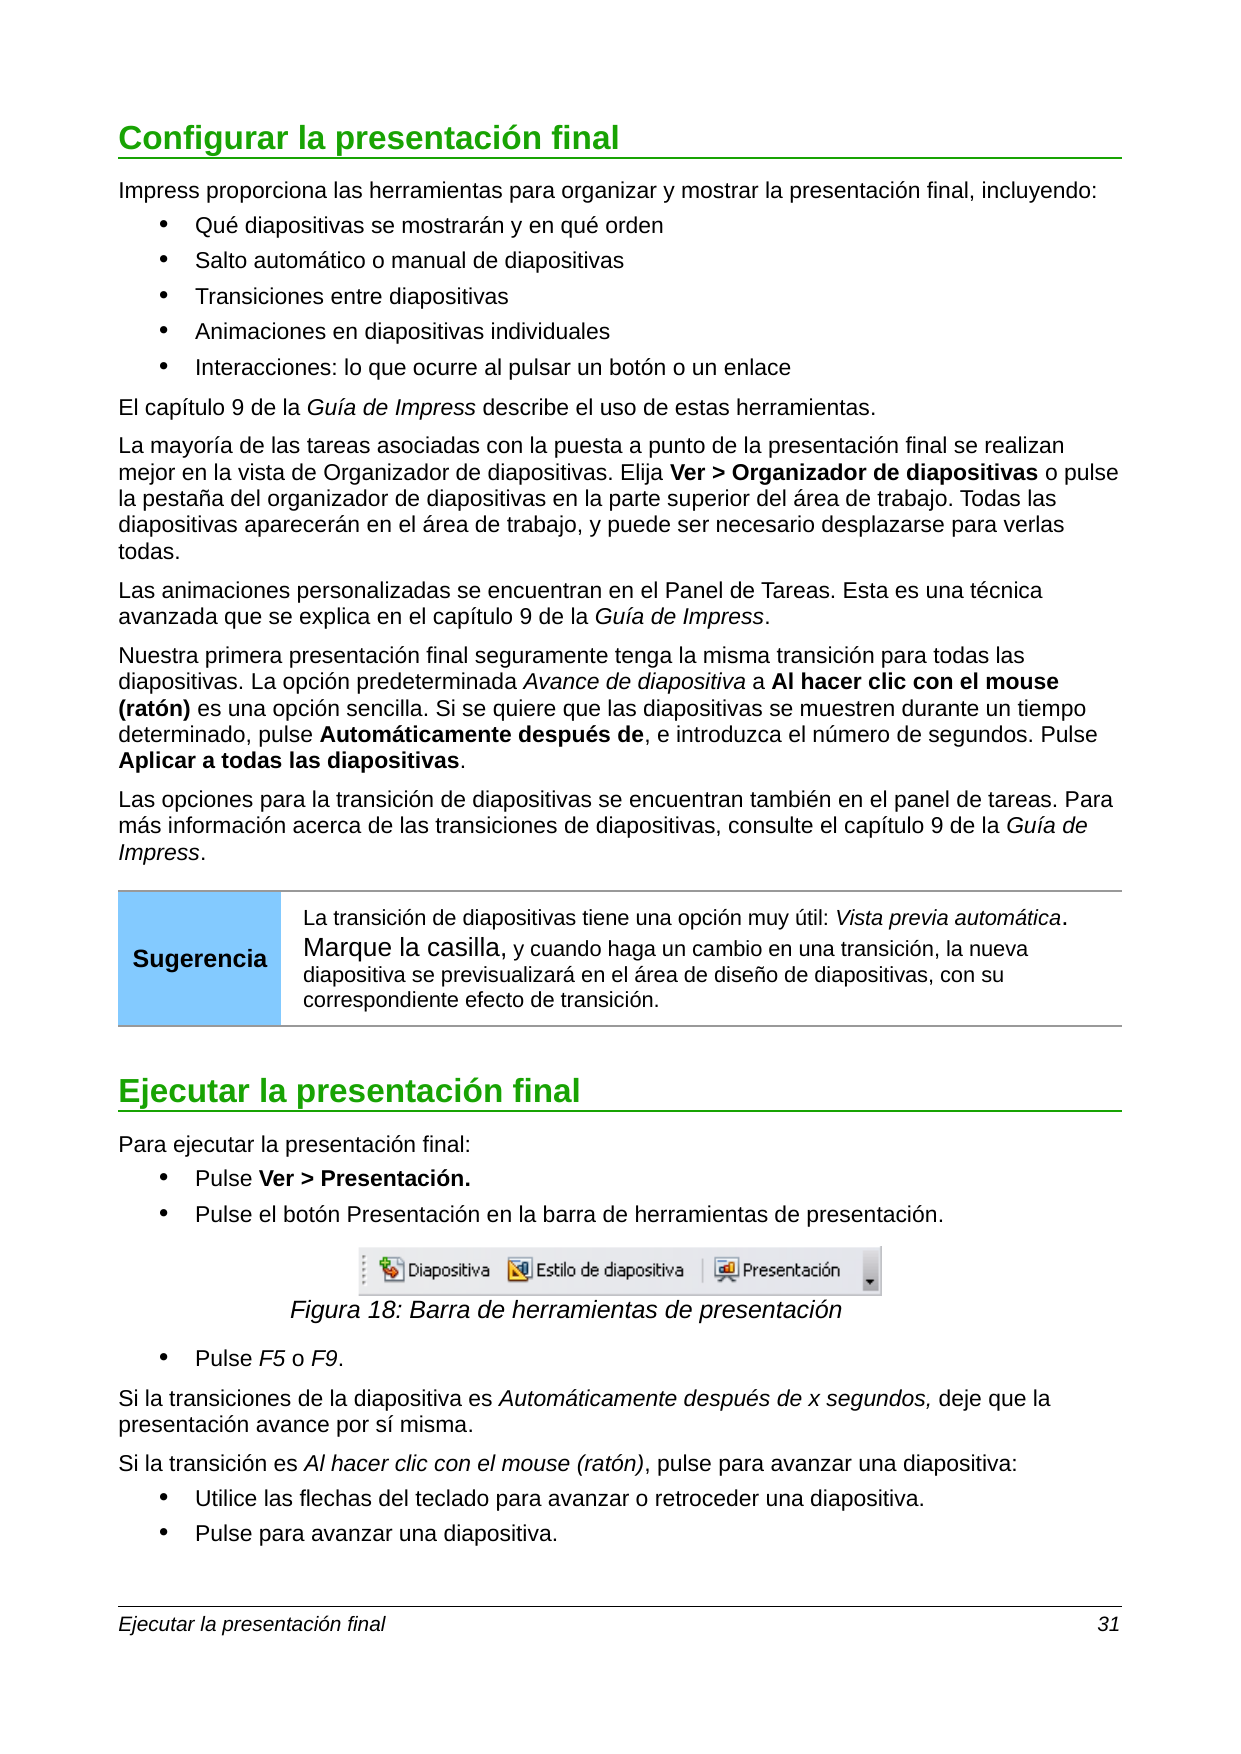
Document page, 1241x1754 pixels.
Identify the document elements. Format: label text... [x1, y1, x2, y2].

table_header La transición de diapositivas tiene una opción muy útil: Vista previa automática. Marque la casilla, y cuando haga un cambio en una transición, la nueva diapositiva se previsualizará en el área de diseño de diapositivas, con su correspondiente efecto de transición. [281, 892, 1122, 1025]
picture [358, 1246, 882, 1296]
list Pulse Ver > Presentación. [156, 1163, 1122, 1193]
list Transiciones entre diapositivas [156, 281, 1122, 310]
text Figura : Barra de herramientas de presentación [290, 1247, 950, 1324]
list Qué diapositivas se mostrarán y en qué orden [156, 210, 1122, 239]
subtitle Ejecutar la presentación final [118, 1071, 1122, 1110]
text Nuestra primera presentación final seguramente tenga la misma transición para todas las diapositivas. La opción predeterminada Avance de diapositiva a Al hacer clic con el mouse (ratón) es una opción sencilla. Si se quiere que las diapositivas se muestren durante un tiempo determinado, pulse Automáticamente después de, e introduzca el número de segundos. Pulse Aplicar a todas las diapositivas. [118, 642, 1122, 774]
list Animaciones en diapositivas individuales [156, 317, 1122, 346]
subtitle Configurar la presentación final [118, 118, 1122, 157]
text La mayoría de las tareas asociadas con la puesta a punto de la presentación final se realizan mejor en la vista de Organizador de diapositivas. Elija Ver > Organizador de diapositivas o pulse la pestaña del organizador de diapositivas en la parte superior del área de trabajo. Todas las diapositivas aparecerán en el área de trabajo, y puede ser necesario desplazarse para verlas todas. [118, 432, 1122, 564]
list Pulse para avanzar una diapositiva. [156, 1518, 1122, 1548]
list Utilice las flechas del teclado para avanzar o retroceder una diapositiva. [156, 1483, 1122, 1512]
text Si la transiciones de la diapositiva es Automáticamente después de x segundos, deje que la presentación avance por sí misma. [118, 1385, 1122, 1438]
list Para ejecutar la presentación final: [118, 1131, 1122, 1157]
text Las animaciones personalizadas se encuentran en el Panel de Tareas. Esta es una técnica avanzada que se explica en el capítulo 9 de la Guía de Impress. [118, 577, 1122, 629]
list Pulse el botón Presentación en la barra de herramientas de presentación. [156, 1199, 1122, 1228]
list Pulse F5 o F9. [156, 1343, 1122, 1373]
text El capítulo 9 de la Guía de Impress describe el uso de estas herramientas. [118, 393, 1122, 420]
list Si la transición es Al hacer clic con el mouse (ratón), pulse para avanzar una diapositiva: [118, 1450, 1122, 1477]
table_header Sugerencia [118, 892, 281, 1025]
list Interacciones: lo que ocurre al pulsar un botón o un enlace [156, 352, 1122, 381]
list Salto automático o manual de diapositivas [156, 246, 1122, 275]
text Las opciones para la transición de diapositivas se encuentran también en el panel de tareas. Para más información acerca de las transiciones de diapositivas, consulte el capítulo 9 de la Guía de Impress. [118, 786, 1122, 865]
list Impress proporciona las herramientas para organizar y mostrar la presentación final, incluyendo: [118, 177, 1122, 204]
